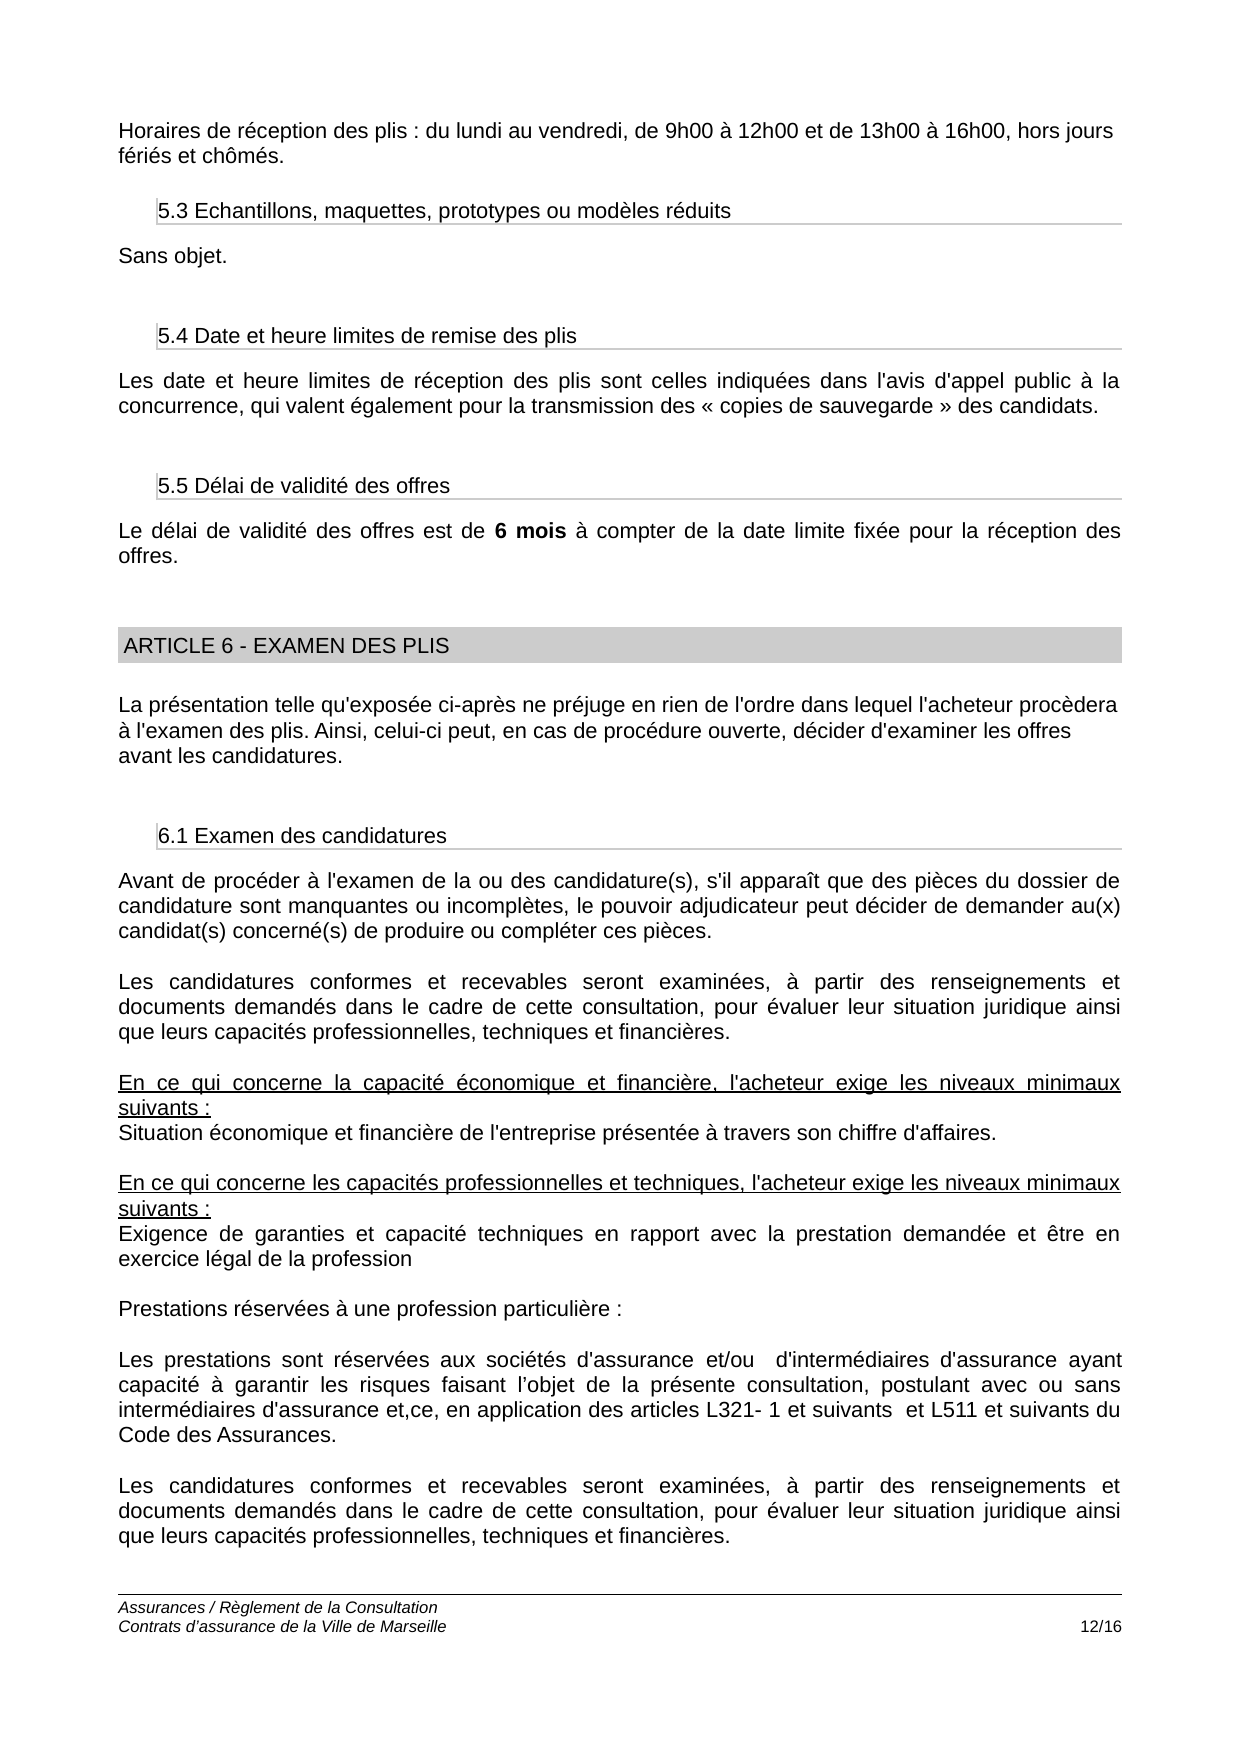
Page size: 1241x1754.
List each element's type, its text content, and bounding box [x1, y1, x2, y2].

text La présentation telle qu'exposée ci-après ne préjuge en rien de l'ordre dans lequel l'acheteur procèdera à l'examen des plis. Ainsi, celui-ci peut, en cas de procédure ouverte, décider d'examiner les offres avant les candidatures. [118, 692, 1122, 768]
subtitle ARTICLE 6 - EXAMEN DES PLIS [120, 630, 1120, 661]
text En ce qui concerne la capacité économique et financière, l'acheteur exige les niveaux minimaux suivants : [118, 1069, 1122, 1120]
subtitle 5.3 Echantillons, maquettes, prototypes ou modèles réduits [158, 198, 1122, 223]
text Les candidatures conformes et recevables seront examinées, à partir des renseignements et documents demandés dans le cadre de cette consultation, pour évaluer leur situation juridique ainsi que leurs capacités professionnelles, techniques et financières. [118, 968, 1122, 1044]
text Les prestations sont réservées aux sociétés d'assurance et/ou d'intermédiaires d'assurance ayant capacité à garantir les risques faisant l’objet de la présente consultation, postulant avec ou sans intermédiaires d'assurance et,ce, en application des articles L321- 1 et suivants et L511 et suivants du Code des Assurances. [118, 1347, 1122, 1447]
text Prestations réservées à une profession particulière : [118, 1296, 1122, 1321]
text Horaires de réception des plis : du lundi au vendredi, de 9h00 à 12h00 et de 13h00 à 16h00, hors jours fériés et chômés. [118, 118, 1122, 168]
subtitle 6.1 Examen des candidatures [158, 823, 1122, 848]
text Le délai de validité des offres est de 6 mois à compter de la date limite fixée pour la réception des offres. [118, 518, 1122, 568]
subtitle 5.5 Délai de validité des offres [158, 473, 1122, 498]
text Sans objet. [118, 243, 1122, 268]
subtitle 5.4 Date et heure limites de remise des plis [158, 323, 1122, 348]
text Les date et heure limites de réception des plis sont celles indiquées dans l'avis d'appel public à la concurrence, qui valent également pour la transmission des « copies de sauvegarde » des candidats. [118, 368, 1122, 418]
text En ce qui concerne les capacités professionnelles et techniques, l'acheteur exige les niveaux minimaux suivants : [118, 1170, 1122, 1221]
text Situation économique et financière de l'entreprise présentée à travers son chiffre d'affaires. [118, 1120, 1122, 1145]
text Avant de procéder à l'examen de la ou des candidature(s), s'il apparaît que des pièces du dossier de candidature sont manquantes ou incomplètes, le pouvoir adjudicateur peut décider de demander au(x) candidat(s) concerné(s) de produire ou compléter ces pièces. [118, 868, 1122, 943]
text Les candidatures conformes et recevables seront examinées, à partir des renseignements et documents demandés dans le cadre de cette consultation, pour évaluer leur situation juridique ainsi que leurs capacités professionnelles, techniques et financières. [118, 1473, 1122, 1548]
text Exigence de garanties et capacité techniques en rapport avec la prestation demandée et être en exercice légal de la profession [118, 1221, 1122, 1271]
